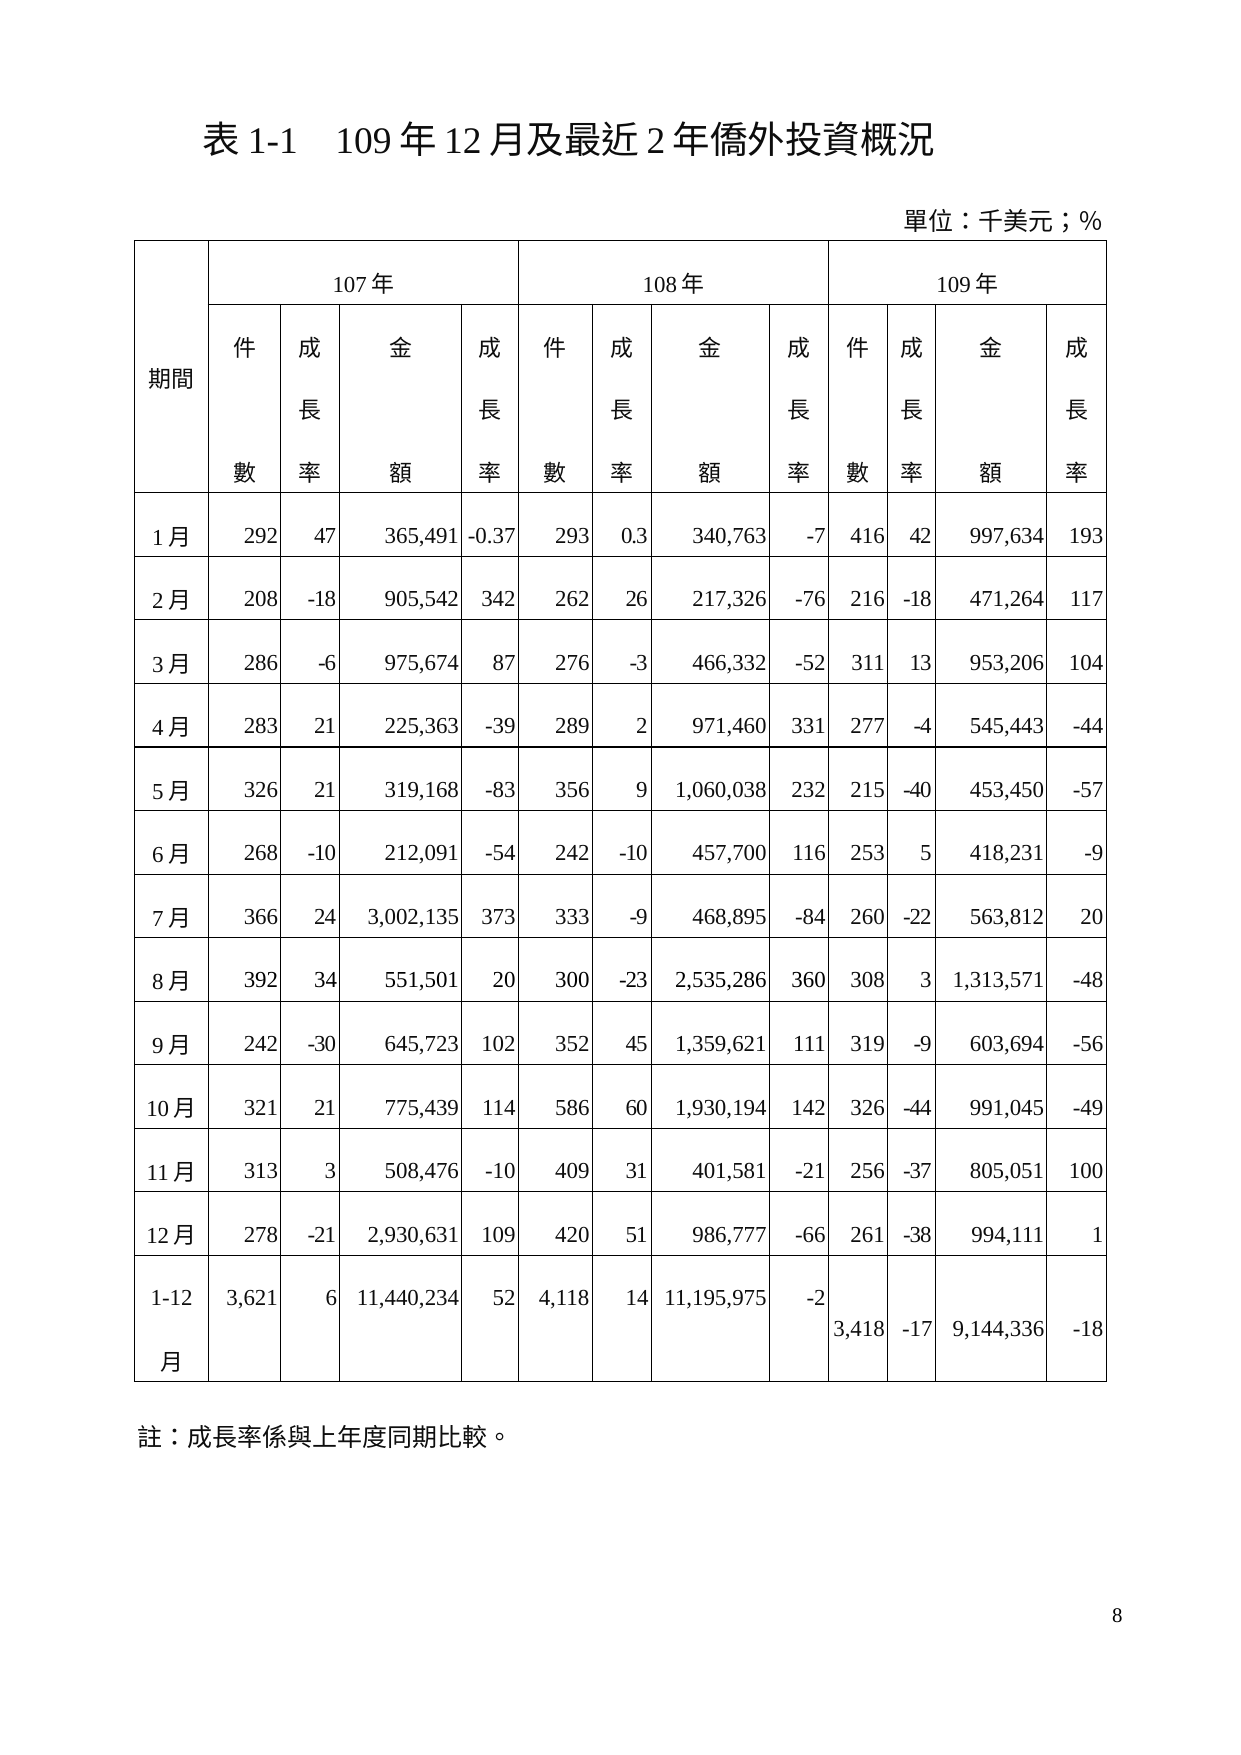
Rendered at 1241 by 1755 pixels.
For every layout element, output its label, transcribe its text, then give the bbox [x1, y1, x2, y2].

table_cell -39 [462, 684, 518, 746]
table_cell 333 [519, 875, 592, 937]
table_cell 215 [829, 748, 887, 810]
table_cell 289 [519, 684, 592, 746]
table_cell 260 [829, 875, 887, 937]
table_cell -7 [770, 493, 828, 556]
table_cell 142 [770, 1065, 828, 1128]
table_cell 1 [1047, 1192, 1106, 1255]
text 表1-1 109年12月及最近2年僑外投資概況 [152, 96, 1122, 158]
table_cell 9 [593, 748, 651, 810]
table_cell 340,763 [652, 493, 769, 556]
table_cell 51 [593, 1192, 651, 1255]
table_cell 11,195,975 [652, 1256, 769, 1381]
table_cell 金 額 [936, 305, 1046, 492]
table_cell 775,439 [340, 1065, 461, 1128]
table_header [134, 178, 518, 240]
table_cell 21 [281, 1065, 339, 1128]
table_cell 109 [462, 1192, 518, 1255]
table_cell 9,144,336 [936, 1256, 1046, 1381]
table_cell 805,051 [936, 1129, 1046, 1191]
table_cell 409 [519, 1129, 592, 1191]
table_cell 5月 [135, 748, 208, 810]
table_cell 321 [209, 1065, 280, 1128]
table_cell 366 [209, 875, 280, 937]
table_cell 42 [888, 493, 935, 556]
table_cell 313 [209, 1129, 280, 1191]
table_cell 212,091 [340, 811, 461, 873]
table_cell 34 [281, 938, 339, 1001]
table_cell 1,930,194 [652, 1065, 769, 1128]
table_cell 104 [1047, 620, 1106, 683]
table_cell 217,326 [652, 557, 769, 619]
table_cell 416 [829, 493, 887, 556]
table_cell 4,118 [519, 1256, 592, 1381]
table_cell 997,634 [936, 493, 1046, 556]
table_cell 11月 [135, 1129, 208, 1191]
table_cell 成 長 率 [462, 305, 518, 492]
table_cell 508,476 [340, 1129, 461, 1191]
table_cell 262 [519, 557, 592, 619]
table_cell 401,581 [652, 1129, 769, 1191]
table_cell 117 [1047, 557, 1106, 619]
table_cell -9 [593, 875, 651, 937]
table_cell 註：成長率係與上年度同期比較。 [134, 1382, 1106, 1457]
table_cell 471,264 [936, 557, 1046, 619]
table_cell -66 [770, 1192, 828, 1255]
table_cell 975,674 [340, 620, 461, 683]
table_cell 成 長 率 [281, 305, 339, 492]
table_cell 253 [829, 811, 887, 873]
table_cell -18 [888, 557, 935, 619]
table_cell 1,359,621 [652, 1002, 769, 1064]
table_cell 2 [593, 684, 651, 746]
table_cell 242 [209, 1002, 280, 1064]
table_cell 4月 [135, 684, 208, 746]
table_cell 193 [1047, 493, 1106, 556]
table_cell 件 數 [519, 305, 592, 492]
table_cell 5 [888, 811, 935, 873]
table_cell -84 [770, 875, 828, 937]
table_cell 466,332 [652, 620, 769, 683]
table_cell 953,206 [936, 620, 1046, 683]
table_cell 232 [770, 748, 828, 810]
table_cell -37 [888, 1129, 935, 1191]
table_cell 971,460 [652, 684, 769, 746]
table_cell 256 [829, 1129, 887, 1191]
table_cell -56 [1047, 1002, 1106, 1064]
table_cell -10 [593, 811, 651, 873]
table_cell 20 [462, 938, 518, 1001]
table_cell 0.3 [593, 493, 651, 556]
table_cell -83 [462, 748, 518, 810]
table_cell 2月 [135, 557, 208, 619]
table_cell 金 額 [652, 305, 769, 492]
table_cell 26 [593, 557, 651, 619]
table_cell -10 [462, 1129, 518, 1191]
table_cell 300 [519, 938, 592, 1001]
table_cell -0.37 [462, 493, 518, 556]
table_cell 286 [209, 620, 280, 683]
table_cell 47 [281, 493, 339, 556]
table_cell 326 [209, 748, 280, 810]
table_cell 3,002,135 [340, 875, 461, 937]
table_cell 成 長 率 [1047, 305, 1106, 492]
table_cell -6 [281, 620, 339, 683]
table_cell 225,363 [340, 684, 461, 746]
table_cell 392 [209, 938, 280, 1001]
table_cell 60 [593, 1065, 651, 1128]
table_cell 9月 [135, 1002, 208, 1064]
table_header 單位：千美元；％ [828, 178, 1106, 240]
table_cell 319 [829, 1002, 887, 1064]
table_cell 成 長 率 [770, 305, 828, 492]
table_cell 905,542 [340, 557, 461, 619]
table_cell 645,723 [340, 1002, 461, 1064]
table_cell 11,440,234 [340, 1256, 461, 1381]
table_cell 603,694 [936, 1002, 1046, 1064]
table_cell 108年 [519, 241, 828, 304]
table_cell -49 [1047, 1065, 1106, 1128]
table_cell -44 [888, 1065, 935, 1128]
table_cell -48 [1047, 938, 1106, 1001]
table_cell 45 [593, 1002, 651, 1064]
table_cell 208 [209, 557, 280, 619]
table_cell 21 [281, 684, 339, 746]
table_cell -3 [593, 620, 651, 683]
table_cell 52 [462, 1256, 518, 1381]
table_cell -38 [888, 1192, 935, 1255]
table_cell 1,313,571 [936, 938, 1046, 1001]
table_cell 100 [1047, 1129, 1106, 1191]
table_cell 114 [462, 1065, 518, 1128]
table_cell 件 數 [209, 305, 280, 492]
table_cell 2,930,631 [340, 1192, 461, 1255]
table_cell -57 [1047, 748, 1106, 810]
table_cell 金 額 [340, 305, 461, 492]
table_cell 352 [519, 1002, 592, 1064]
table_cell 1,060,038 [652, 748, 769, 810]
table_cell 586 [519, 1065, 592, 1128]
table_cell -21 [770, 1129, 828, 1191]
table_cell 3 [888, 938, 935, 1001]
table_cell 457,700 [652, 811, 769, 873]
table_cell 319,168 [340, 748, 461, 810]
table_cell 373 [462, 875, 518, 937]
table_cell -52 [770, 620, 828, 683]
table_header [518, 178, 828, 240]
table_cell 545,443 [936, 684, 1046, 746]
table_cell 87 [462, 620, 518, 683]
table_cell -18 [281, 557, 339, 619]
table_cell 12月 [135, 1192, 208, 1255]
table_cell 成 長 率 [888, 305, 935, 492]
table_cell 342 [462, 557, 518, 619]
table_cell 292 [209, 493, 280, 556]
table_cell 1-12月 [135, 1256, 208, 1381]
table_cell 356 [519, 748, 592, 810]
table_cell 293 [519, 493, 592, 556]
table_cell -23 [593, 938, 651, 1001]
table_cell 261 [829, 1192, 887, 1255]
table_cell 563,812 [936, 875, 1046, 937]
table_cell 期間 [135, 241, 208, 492]
table_cell -4 [888, 684, 935, 746]
table_cell 420 [519, 1192, 592, 1255]
table_cell 21 [281, 748, 339, 810]
table_cell 991,045 [936, 1065, 1046, 1128]
table_cell 14 [593, 1256, 651, 1381]
table_cell 6月 [135, 811, 208, 873]
table_cell 283 [209, 684, 280, 746]
table_cell 277 [829, 684, 887, 746]
table_cell 360 [770, 938, 828, 1001]
table_cell -21 [281, 1192, 339, 1255]
table_cell 551,501 [340, 938, 461, 1001]
table_cell 216 [829, 557, 887, 619]
table_cell 365,491 [340, 493, 461, 556]
table_cell 3,621 [209, 1256, 280, 1381]
table_cell 242 [519, 811, 592, 873]
table_cell 10月 [135, 1065, 208, 1128]
table_cell -18 [1047, 1256, 1106, 1381]
table_cell 107年 [209, 241, 518, 304]
table_cell 3 [281, 1129, 339, 1191]
table_cell -44 [1047, 684, 1106, 746]
table_cell 13 [888, 620, 935, 683]
table_cell 326 [829, 1065, 887, 1128]
table_cell 3,418 [829, 1256, 887, 1381]
table_cell -76 [770, 557, 828, 619]
table_cell 24 [281, 875, 339, 937]
table_cell 268 [209, 811, 280, 873]
table_cell 418,231 [936, 811, 1046, 873]
table_cell 109年 [829, 241, 1106, 304]
table_cell 1月 [135, 493, 208, 556]
table_cell -10 [281, 811, 339, 873]
table_cell 276 [519, 620, 592, 683]
table_cell 116 [770, 811, 828, 873]
table_cell -54 [462, 811, 518, 873]
table_cell 331 [770, 684, 828, 746]
table_cell -22 [888, 875, 935, 937]
table_cell 成 長 率 [593, 305, 651, 492]
table_cell 20 [1047, 875, 1106, 937]
table_cell 102 [462, 1002, 518, 1064]
table_cell -30 [281, 1002, 339, 1064]
table_cell -17 [888, 1256, 935, 1381]
table_cell 31 [593, 1129, 651, 1191]
table_cell 994,111 [936, 1192, 1046, 1255]
table_cell 3月 [135, 620, 208, 683]
table_cell -9 [888, 1002, 935, 1064]
table_cell -9 [1047, 811, 1106, 873]
table_cell 111 [770, 1002, 828, 1064]
table_cell -2 [770, 1256, 828, 1381]
table_cell 7月 [135, 875, 208, 937]
table_cell 6 [281, 1256, 339, 1381]
table_cell 8月 [135, 938, 208, 1001]
table_cell 311 [829, 620, 887, 683]
table_cell -40 [888, 748, 935, 810]
table_cell 2,535,286 [652, 938, 769, 1001]
table_cell 308 [829, 938, 887, 1001]
table_cell 件 數 [829, 305, 887, 492]
table_cell 453,450 [936, 748, 1046, 810]
table_cell 278 [209, 1192, 280, 1255]
table_cell 468,895 [652, 875, 769, 937]
table_cell 986,777 [652, 1192, 769, 1255]
